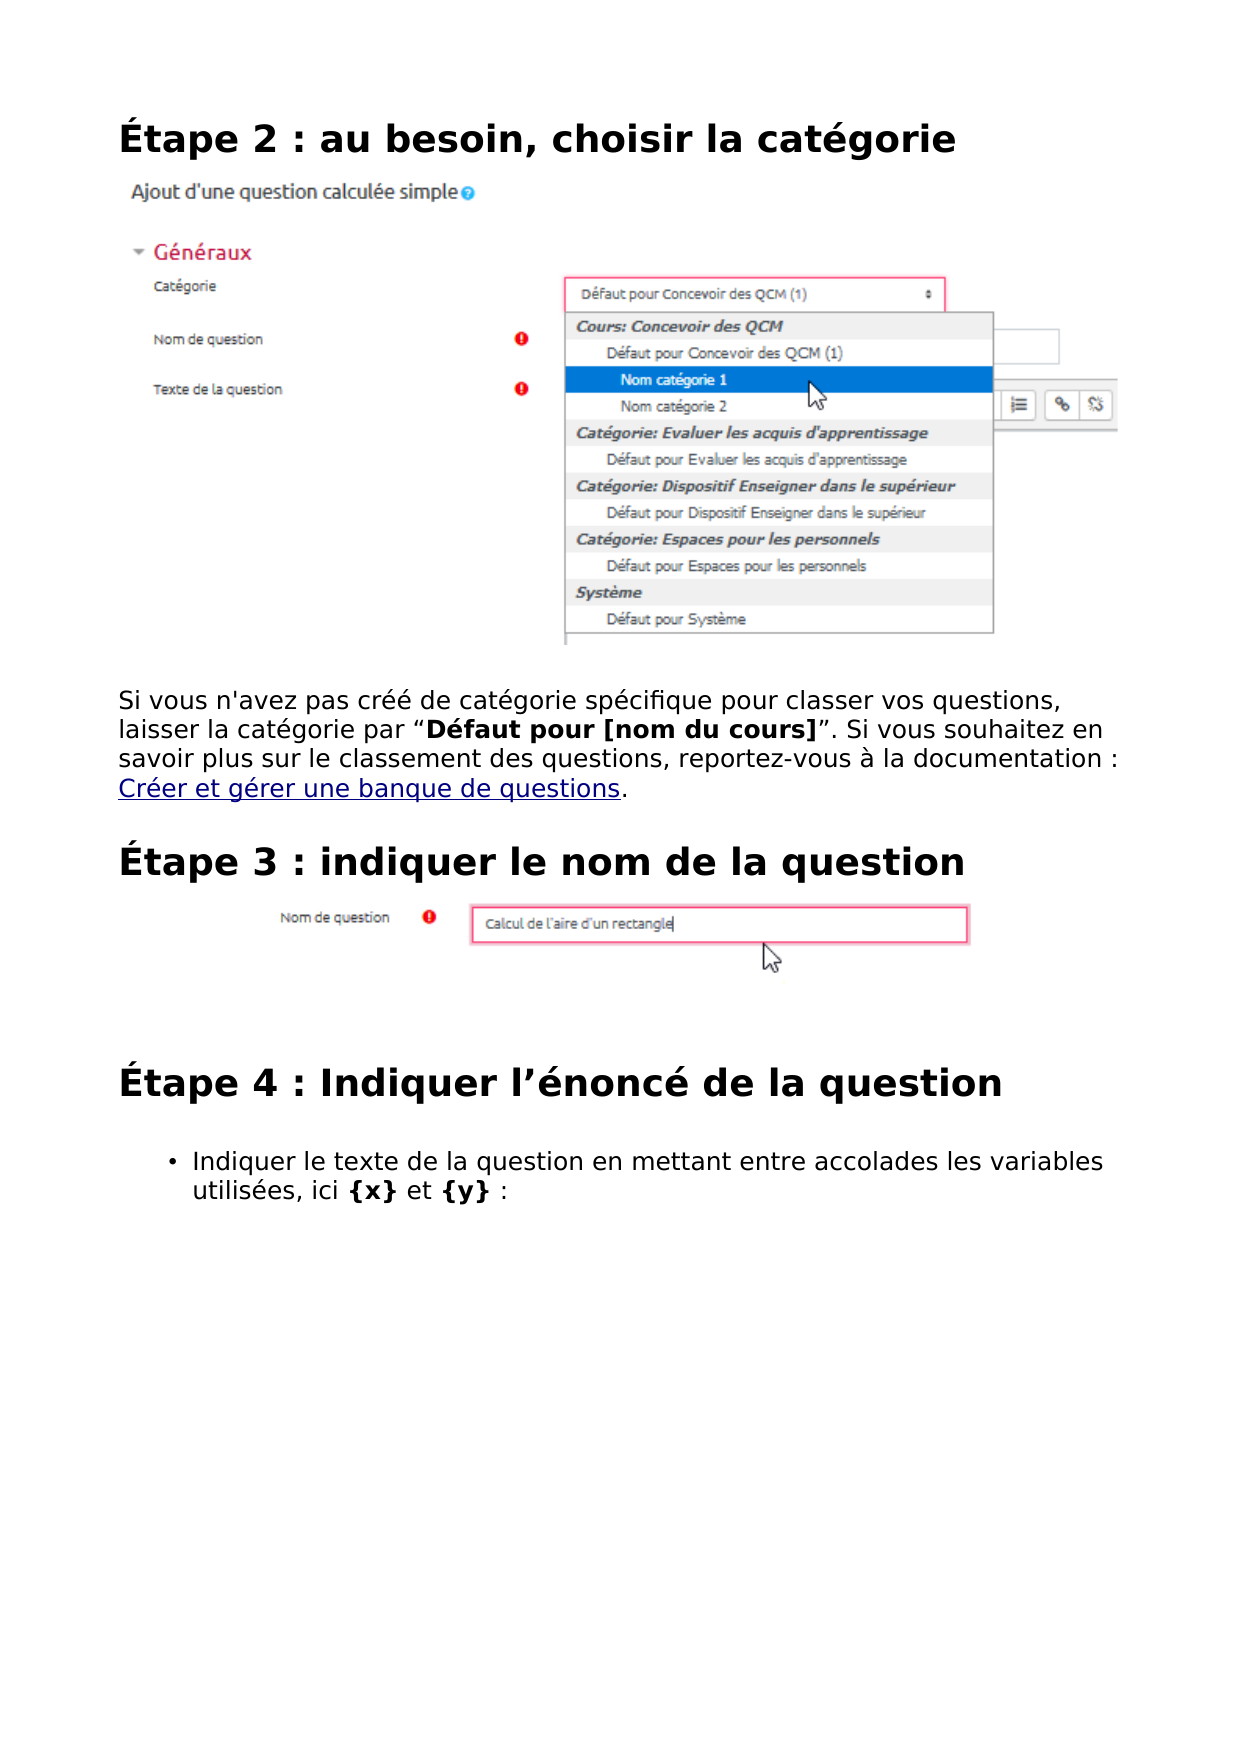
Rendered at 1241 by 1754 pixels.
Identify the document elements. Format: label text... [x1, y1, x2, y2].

subtitle Étape 2 : au besoin, choisir la catégorie [118, 118, 1122, 162]
subtitle Étape 4 : Indiquer l’énoncé de la question [118, 1062, 1122, 1105]
subtitle Étape 3 : indiquer le nom de la question [118, 840, 1122, 884]
text Si vous n'avez pas créé de catégorie spécifique pour classer vos questions, laisser la catégorie par “Défaut pour [nom du cours]”. Si vous souhaitez en savoir plus sur le classement des questions, reportez-vous à la documentation : Créer et gérer une banque de questions. [118, 686, 1122, 803]
list Indiquer le texte de la question en mettant entre accolades les variables utilisées, ici {x} et {y} : [177, 1147, 1122, 1206]
picture [258, 896, 982, 995]
picture [122, 174, 1118, 645]
